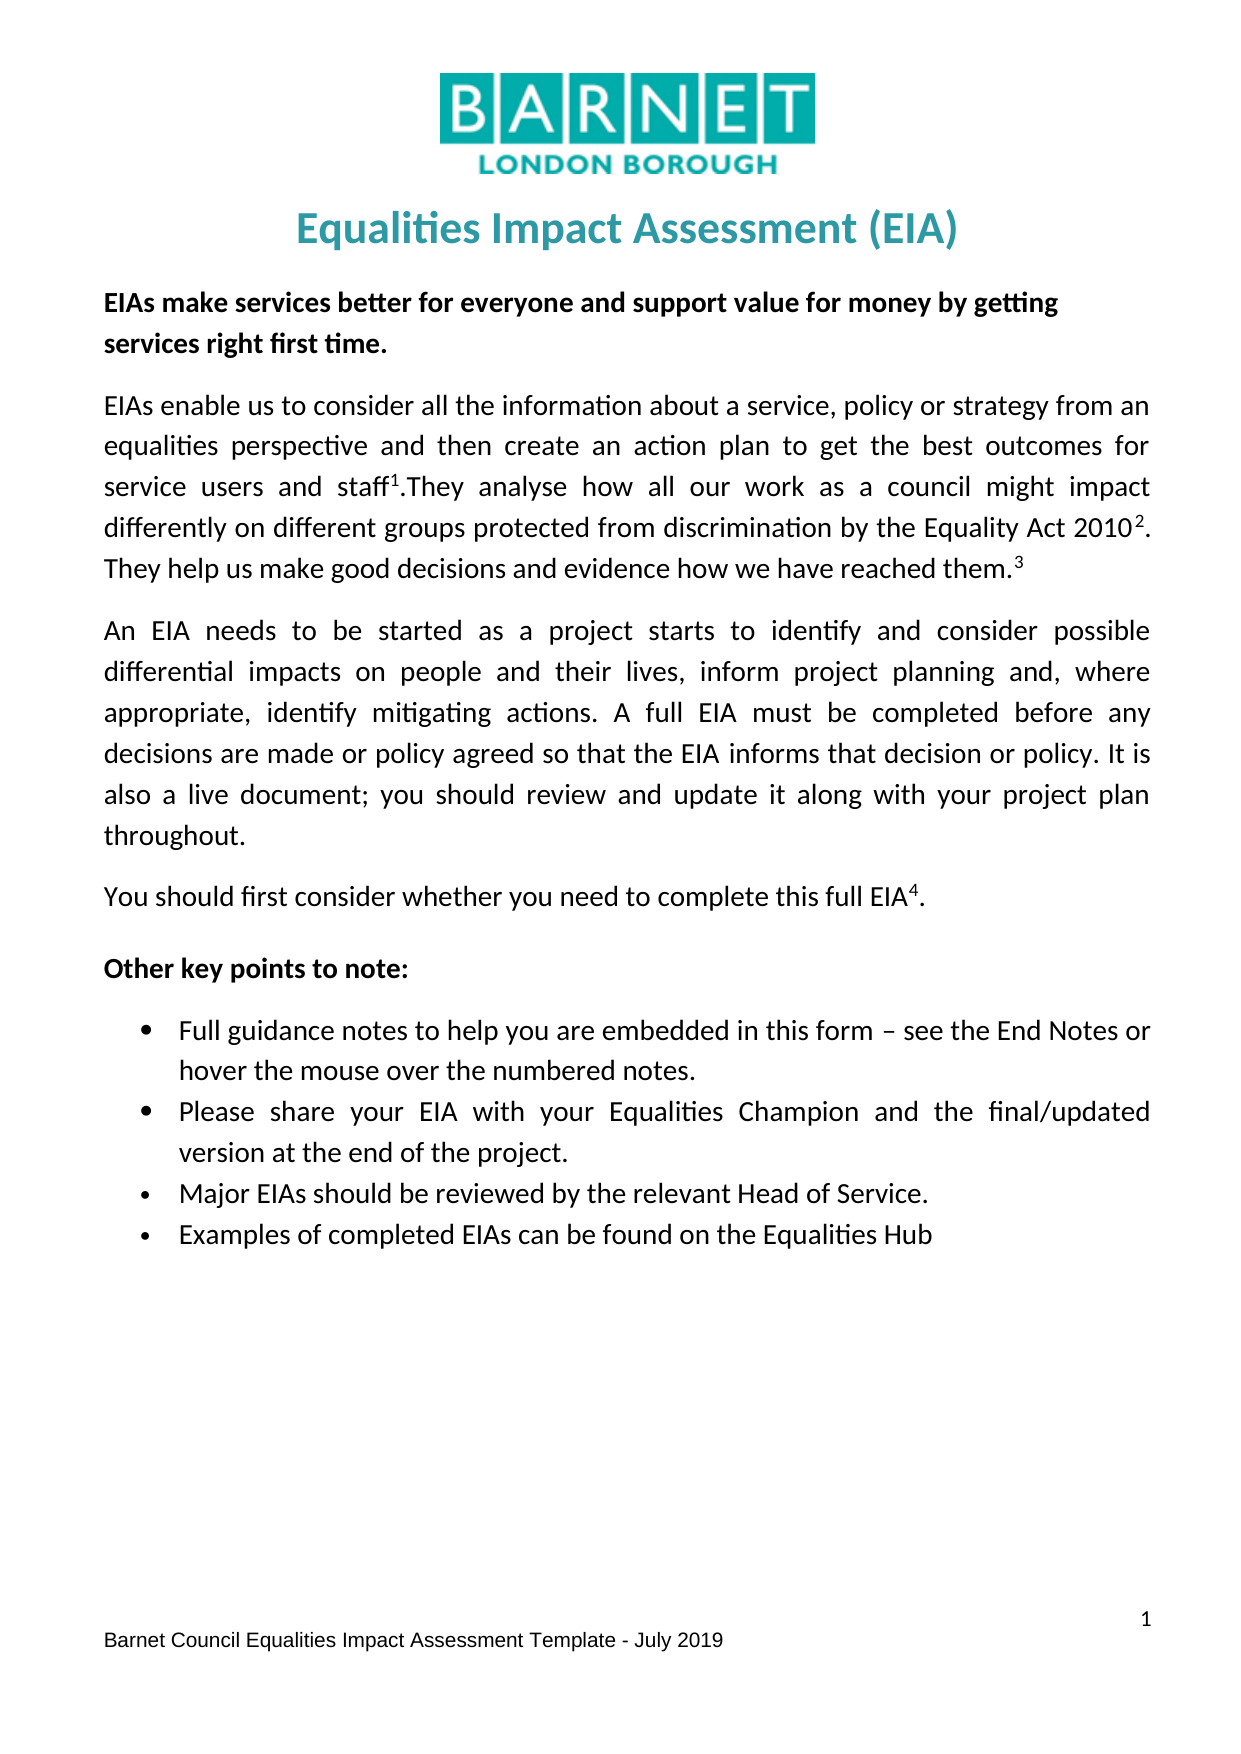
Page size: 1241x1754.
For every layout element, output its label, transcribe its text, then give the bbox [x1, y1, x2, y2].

text EIAs make services better for everyone and support value for money by getting services right first time. [103, 284, 1152, 360]
list Full guidance notes to help you are embedded in this form – see the End Notes or hover the mouse over the numbered notes. [141, 1012, 1152, 1088]
list Major EIAs should be reviewed by the relevant Head of Service. [141, 1175, 1152, 1211]
text EIAs enable us to consider all the information about a service, policy or strategy from an equalities perspective and then create an action plan to get the best outcomes for service users and staff.They analyse how all our work as a council might impact differently on different groups protected from discrimination by the Equality Act 2010. They help us make good decisions and evidence how we have reached them. [103, 387, 1152, 586]
text Equalities Impact Assessment (EIA) [103, 199, 1152, 255]
list Examples of completed EIAs can be found on the Equalities Hub [141, 1216, 1152, 1252]
text Other key points to note: [103, 950, 1152, 985]
text An EIA needs to be started as a project starts to identify and consider possible differential impacts on people and their lives, inform project planning and, where appropriate, identify mitigating actions. A full EIA must be completed before any decisions are made or policy agreed so that the EIA informs that decision or policy. It is also a live document; you should review and update it along with your project plan throughout. [103, 612, 1152, 852]
text You should first consider whether you need to complete this full EIA. [103, 878, 1152, 914]
list Please share your EIA with your Equalities Champion and the final/updated version at the end of the project. [141, 1093, 1152, 1170]
